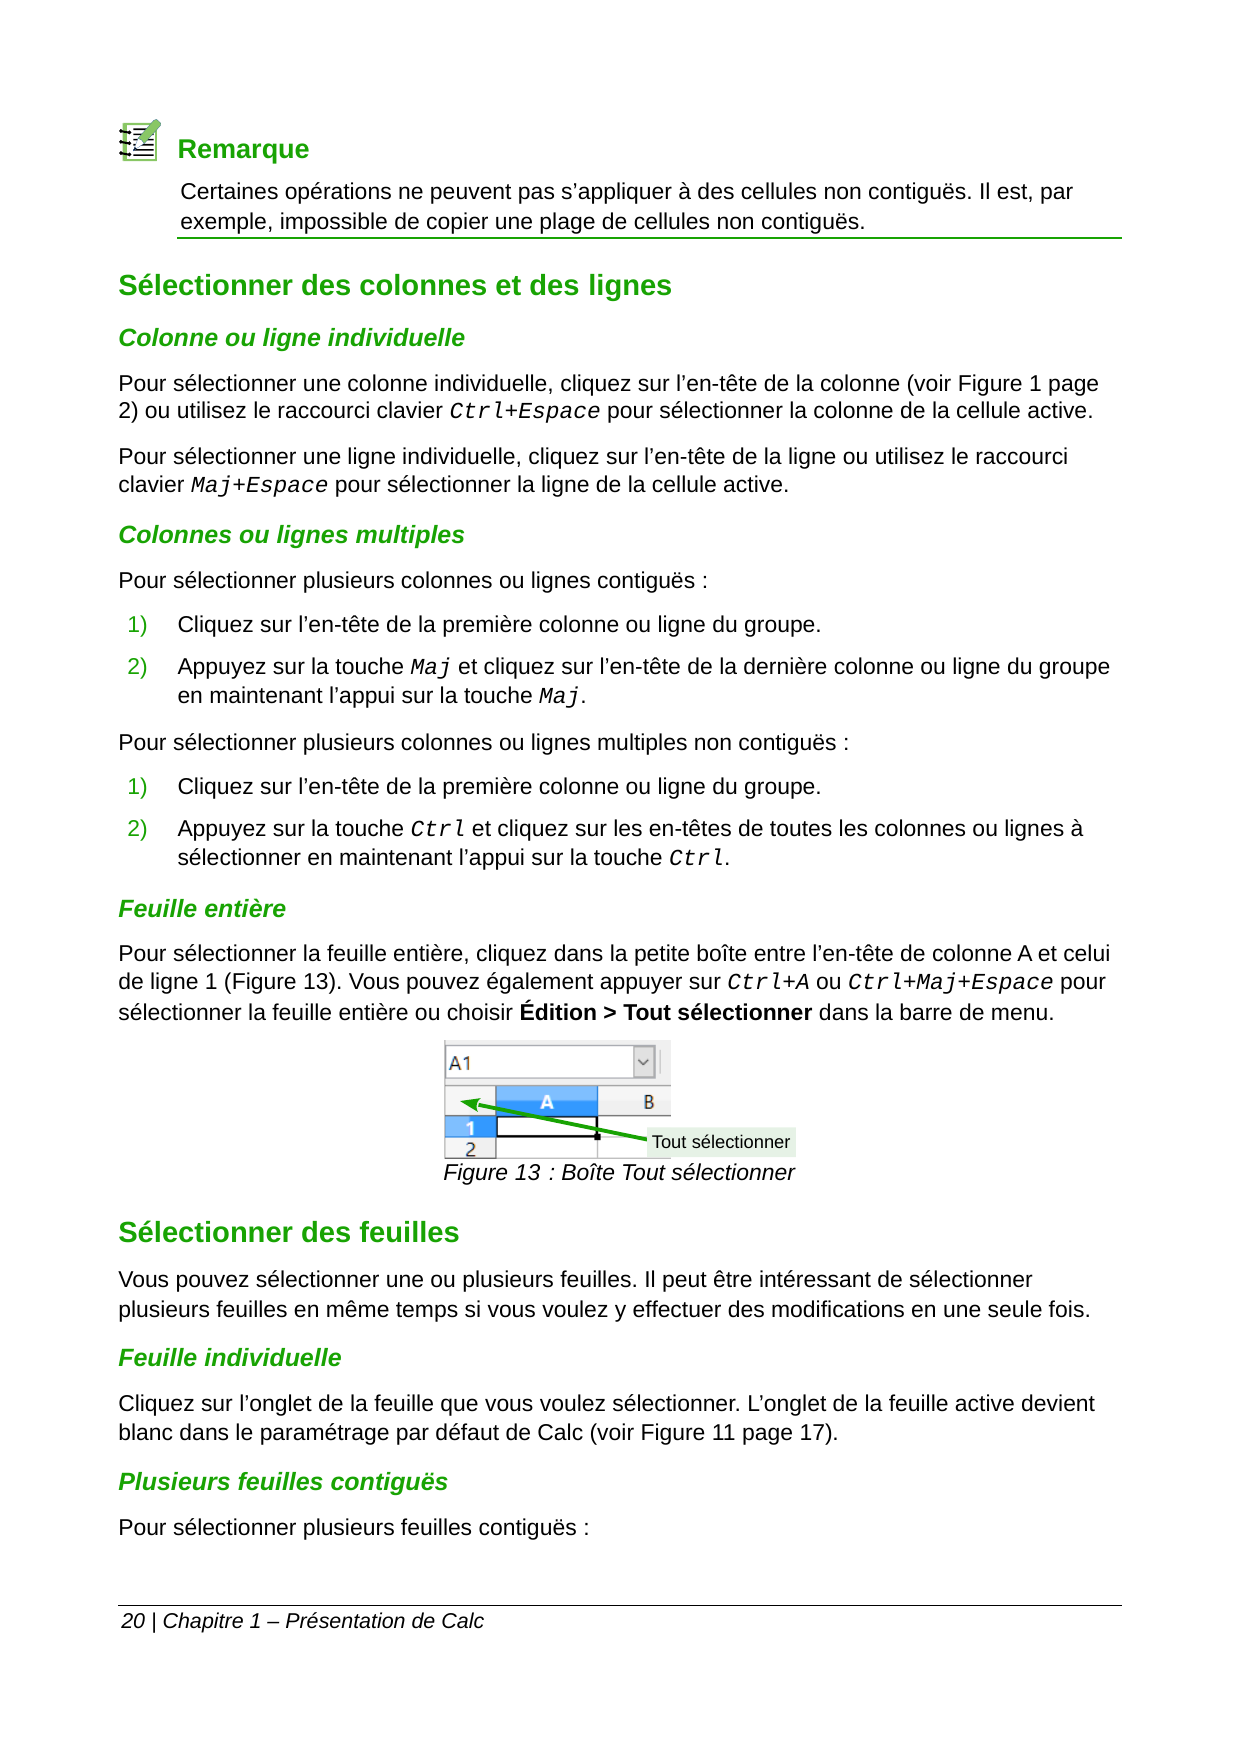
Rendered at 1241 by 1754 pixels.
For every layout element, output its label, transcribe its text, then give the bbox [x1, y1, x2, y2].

list Appuyez sur la touche Maj et cliquez sur l’en-tête de la dernière colonne ou ligne du groupe en maintenant l’appui sur la touche Maj. [148, 652, 1122, 711]
text Cliquez sur l’onglet de la feuille que vous voulez sélectionner. L’onglet de la feuille active devient blanc dans le paramétrage par défaut de Calc (voir Figure 11 page 16). [118, 1387, 1122, 1446]
list Cliquez sur l’en-tête de la première colonne ou ligne du groupe. [148, 769, 1122, 799]
text Pour sélectionner plusieurs colonnes ou lignes contiguës : [118, 564, 1122, 593]
subtitle Plusieurs feuilles contiguës [118, 1466, 1122, 1496]
subtitle Colonne ou ligne individuelle [118, 322, 1122, 352]
list Appuyez sur la touche Ctrl et cliquez sur les en-têtes de toutes les colonnes ou lignes à sélectionner en maintenant l’appui sur la touche Ctrl. [148, 813, 1122, 872]
list Cliquez sur l’en-tête de la première colonne ou ligne du groupe. [148, 608, 1122, 637]
subtitle Feuille individuelle [118, 1342, 1122, 1372]
text Vous pouvez sélectionner une ou plusieurs feuilles. Il peut être intéressant de sélectionner plusieurs feuilles en même temps si vous voulez y effectuer des modifications en une seule fois. [118, 1263, 1122, 1322]
text Pour sélectionner une ligne individuelle, cliquez sur l’en-tête de la ligne ou utilisez le raccourci clavier Maj+Espace pour sélectionner la ligne de la cellule active. [118, 440, 1122, 499]
text Figure 13 : Boîte Tout sélectionner [118, 1040, 1122, 1185]
subtitle Colonnes ou lignes multiples [118, 519, 1122, 549]
subtitle Feuille entière [118, 893, 1122, 922]
list Remarque [118, 118, 1122, 164]
text Certaines opérations ne peuvent pas s’appliquer à des cellules non contiguës. Il est, par exemple, impossible de copier une plage de cellules non contiguës. [177, 172, 1122, 237]
text Pour sélectionner plusieurs colonnes ou lignes multiples non contiguës : [118, 725, 1122, 755]
text Pour sélectionner plusieurs feuilles contiguës : [118, 1510, 1122, 1540]
text Pour sélectionner une colonne individuelle, cliquez sur l’en-tête de la colonne (voir Figure 1 page 2) ou utilisez le raccourci clavier Ctrl+Espace pour sélectionner la colonne de la cellule active. [118, 366, 1122, 425]
text Pour sélectionner la feuille entière, cliquez dans la petite boîte entre l’en-tête de colonne A et celui de ligne 1 (Figure 13). Vous pouvez également appuyer sur Ctrl+A ou Ctrl+Maj+Espace pour sélectionner la feuille entière ou choisir Édition > Tout sélectionner dans la barre de menu. [118, 937, 1122, 1026]
subtitle Sélectionner des colonnes et des lignes [118, 268, 1122, 302]
subtitle Sélectionner des feuilles [118, 1215, 1122, 1248]
